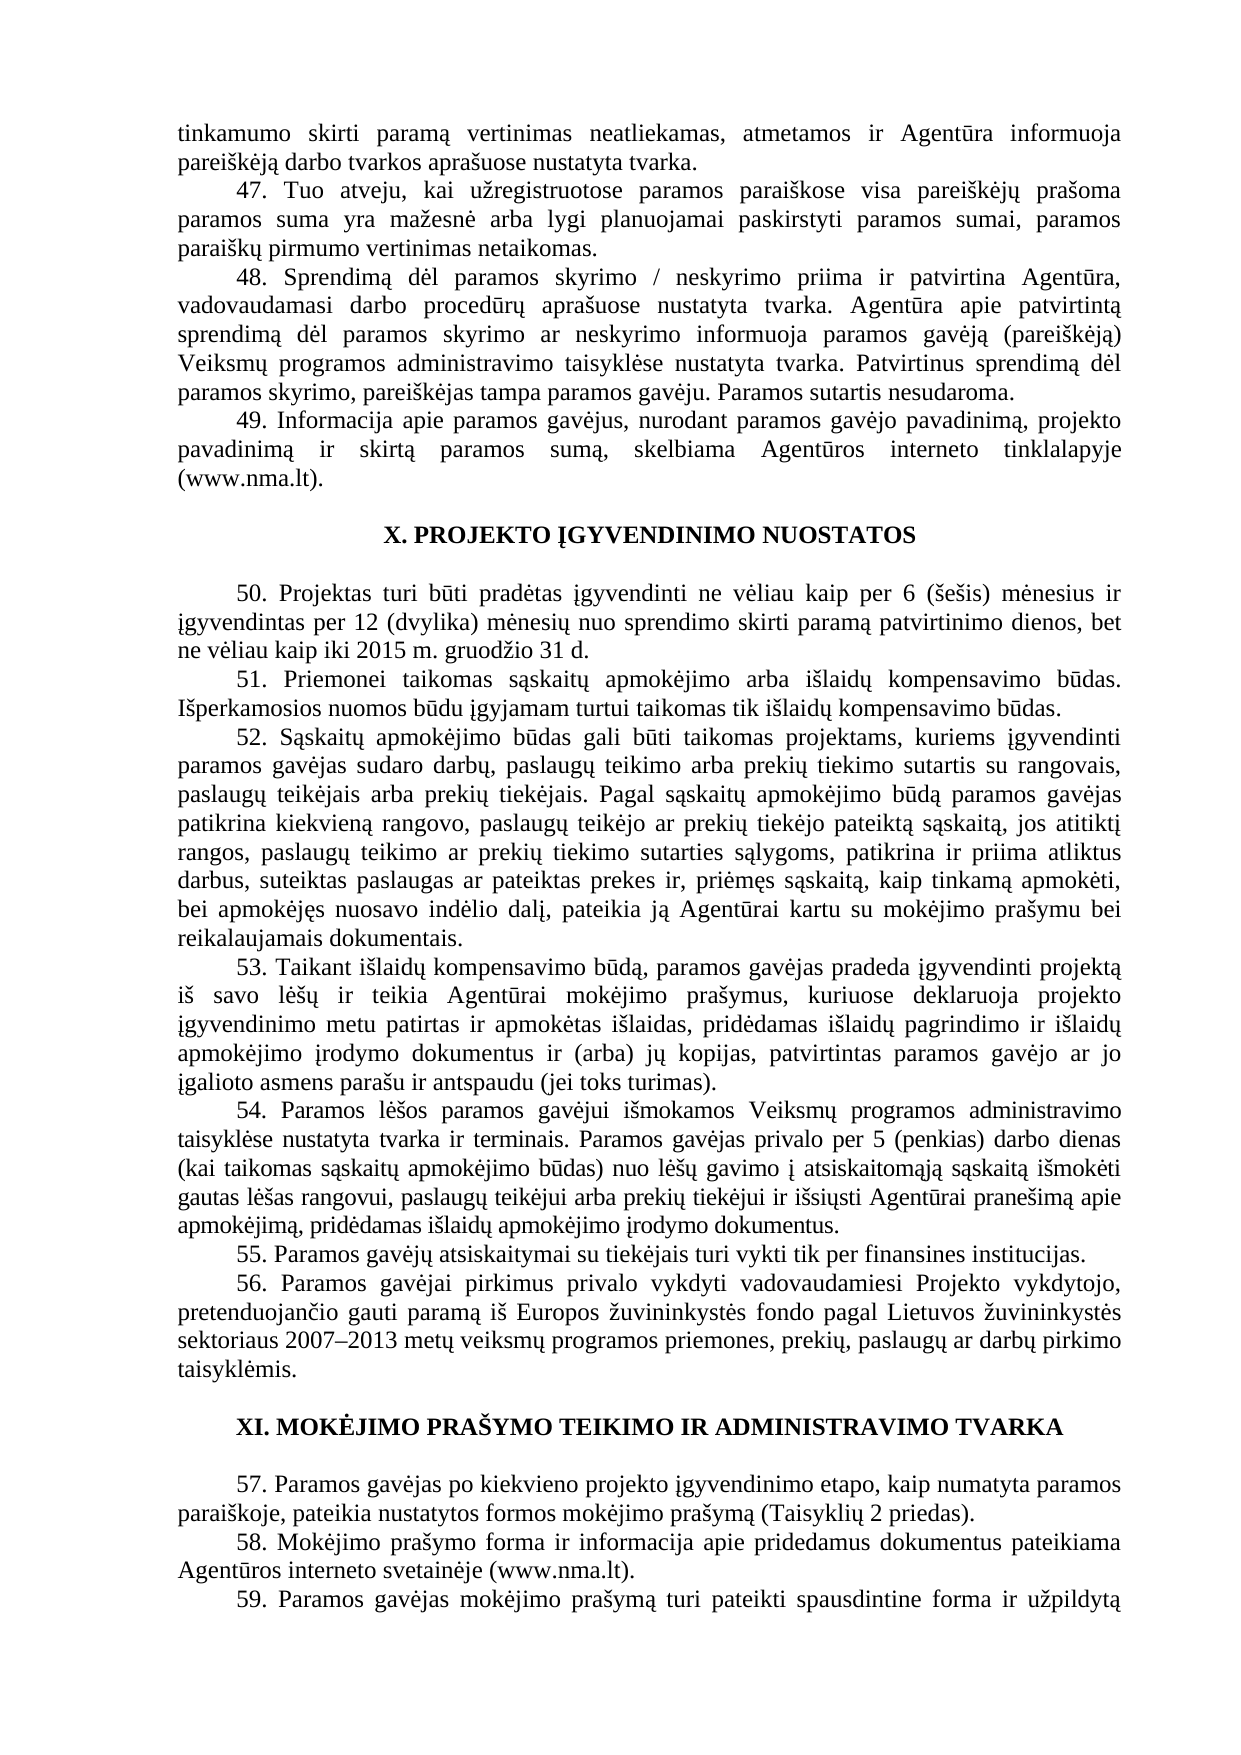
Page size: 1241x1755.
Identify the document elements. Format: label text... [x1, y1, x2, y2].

text 55. Paramos gavėjų atsiskaitymai su tiekėjais turi vykti tik per finansines institucijas. [177, 1239, 1122, 1268]
text 56. Paramos gavėjai pirkimus privalo vykdyti vadovaudamiesi Projekto vykdytojo, pretenduojančio gauti paramą iš Europos žuvininkystės fondo pagal Lietuvos žuvininkystės sektoriaus 2007–2013 metų veiksmų programos priemones, prekių, paslaugų ar darbų pirkimo taisyklėmis. [177, 1268, 1122, 1383]
text 49. Informacija apie paramos gavėjus, nurodant paramos gavėjo pavadinimą, projekto pavadinimą ir skirtą paramos sumą, skelbiama Agentūros interneto tinklalapyje (www.nma.lt). [177, 406, 1122, 492]
text 47. Tuo atveju, kai užregistruotose paramos paraiškose visa pareiškėjų prašoma paramos suma yra mažesnė arba lygi planuojamai paskirstyti paramos sumai, paramos paraiškų pirmumo vertinimas netaikomas. [177, 176, 1122, 262]
text 52. Sąskaitų apmokėjimo būdas gali būti taikomas projektams, kuriems įgyvendinti paramos gavėjas sudaro darbų, paslaugų teikimo arba prekių tiekimo sutartis su rangovais, paslaugų teikėjais arba prekių tiekėjais. Pagal sąskaitų apmokėjimo būdą paramos gavėjas patikrina kiekvieną rangovo, paslaugų teikėjo ar prekių tiekėjo pateiktą sąskaitą, jos atitiktį rangos, paslaugų teikimo ar prekių tiekimo sutarties sąlygoms, patikrina ir priima atliktus darbus, suteiktas paslaugas ar pateiktas prekes ir, priėmęs sąskaitą, kaip tinkamą apmokėti, bei apmokėjęs nuosavo indėlio dalį, pateikia ją Agentūrai kartu su mokėjimo prašymu bei reikalaujamais dokumentais. [177, 722, 1122, 952]
text 54. Paramos lėšos paramos gavėjui išmokamos Veiksmų programos administravimo taisyklėse nustatyta tvarka ir terminais. Paramos gavėjas privalo per 5 (penkias) darbo dienas (kai taikomas sąskaitų apmokėjimo būdas) nuo lėšų gavimo į atsiskaitomąją sąskaitą išmokėti gautas lėšas rangovui, paslaugų teikėjui arba prekių tiekėjui ir išsiųsti Agentūrai pranešimą apie apmokėjimą, pridėdamas išlaidų apmokėjimo įrodymo dokumentus. [177, 1096, 1122, 1239]
text 51. Priemonei taikomas sąskaitų apmokėjimo arba išlaidų kompensavimo būdas. Išperkamosios nuomos būdu įgyjamam turtui taikomas tik išlaidų kompensavimo būdas. [177, 664, 1122, 722]
text 50. Projektas turi būti pradėtas įgyvendinti ne vėliau kaip per 6 (šešis) mėnesius ir įgyvendintas per 12 (dvylika) mėnesių nuo sprendimo skirti paramą patvirtinimo dienos, bet ne vėliau kaip iki 2015 m. gruodžio 31 d. [177, 578, 1122, 664]
text tinkamumo skirti paramą vertinimas neatliekamas, atmetamos ir Agentūra informuoja pareiškėją darbo tvarkos aprašuose nustatyta tvarka. [177, 118, 1122, 176]
text 58. Mokėjimo prašymo forma ir informacija apie pridedamus dokumentus pateikiama Agentūros interneto svetainėje (www.nma.lt). [177, 1527, 1122, 1584]
text 57. Paramos gavėjas po kiekvieno projekto įgyvendinimo etapo, kaip numatyta paramos paraiškoje, pateikia nustatytos formos mokėjimo prašymą (Taisyklių 2 priedas). [177, 1469, 1122, 1527]
text X. PROJEKTO ĮGYVENDINIMO NUOSTATOS [177, 521, 1122, 549]
text XI. MOKĖJIMO PRAŠYMO TEIKIMO IR ADMINISTRAVIMO TVARKA [177, 1412, 1122, 1441]
text 59. Paramos gavėjas mokėjimo prašymą turi pateikti spausdintine forma ir užpildytą [177, 1584, 1122, 1613]
text 48. Sprendimą dėl paramos skyrimo / neskyrimo priima ir patvirtina Agentūra, vadovaudamasi darbo procedūrų aprašuose nustatyta tvarka. Agentūra apie patvirtintą sprendimą dėl paramos skyrimo ar neskyrimo informuoja paramos gavėją (pareiškėją) Veiksmų programos administravimo taisyklėse nustatyta tvarka. Patvirtinus sprendimą dėl paramos skyrimo, pareiškėjas tampa paramos gavėju. Paramos sutartis nesudaroma. [177, 262, 1122, 406]
text 53. Taikant išlaidų kompensavimo būdą, paramos gavėjas pradeda įgyvendinti projektą iš savo lėšų ir teikia Agentūrai mokėjimo prašymus, kuriuose deklaruoja projekto įgyvendinimo metu patirtas ir apmokėtas išlaidas, pridėdamas išlaidų pagrindimo ir išlaidų apmokėjimo įrodymo dokumentus ir (arba) jų kopijas, patvirtintas paramos gavėjo ar jo įgalioto asmens parašu ir antspaudu (jei toks turimas). [177, 952, 1122, 1096]
